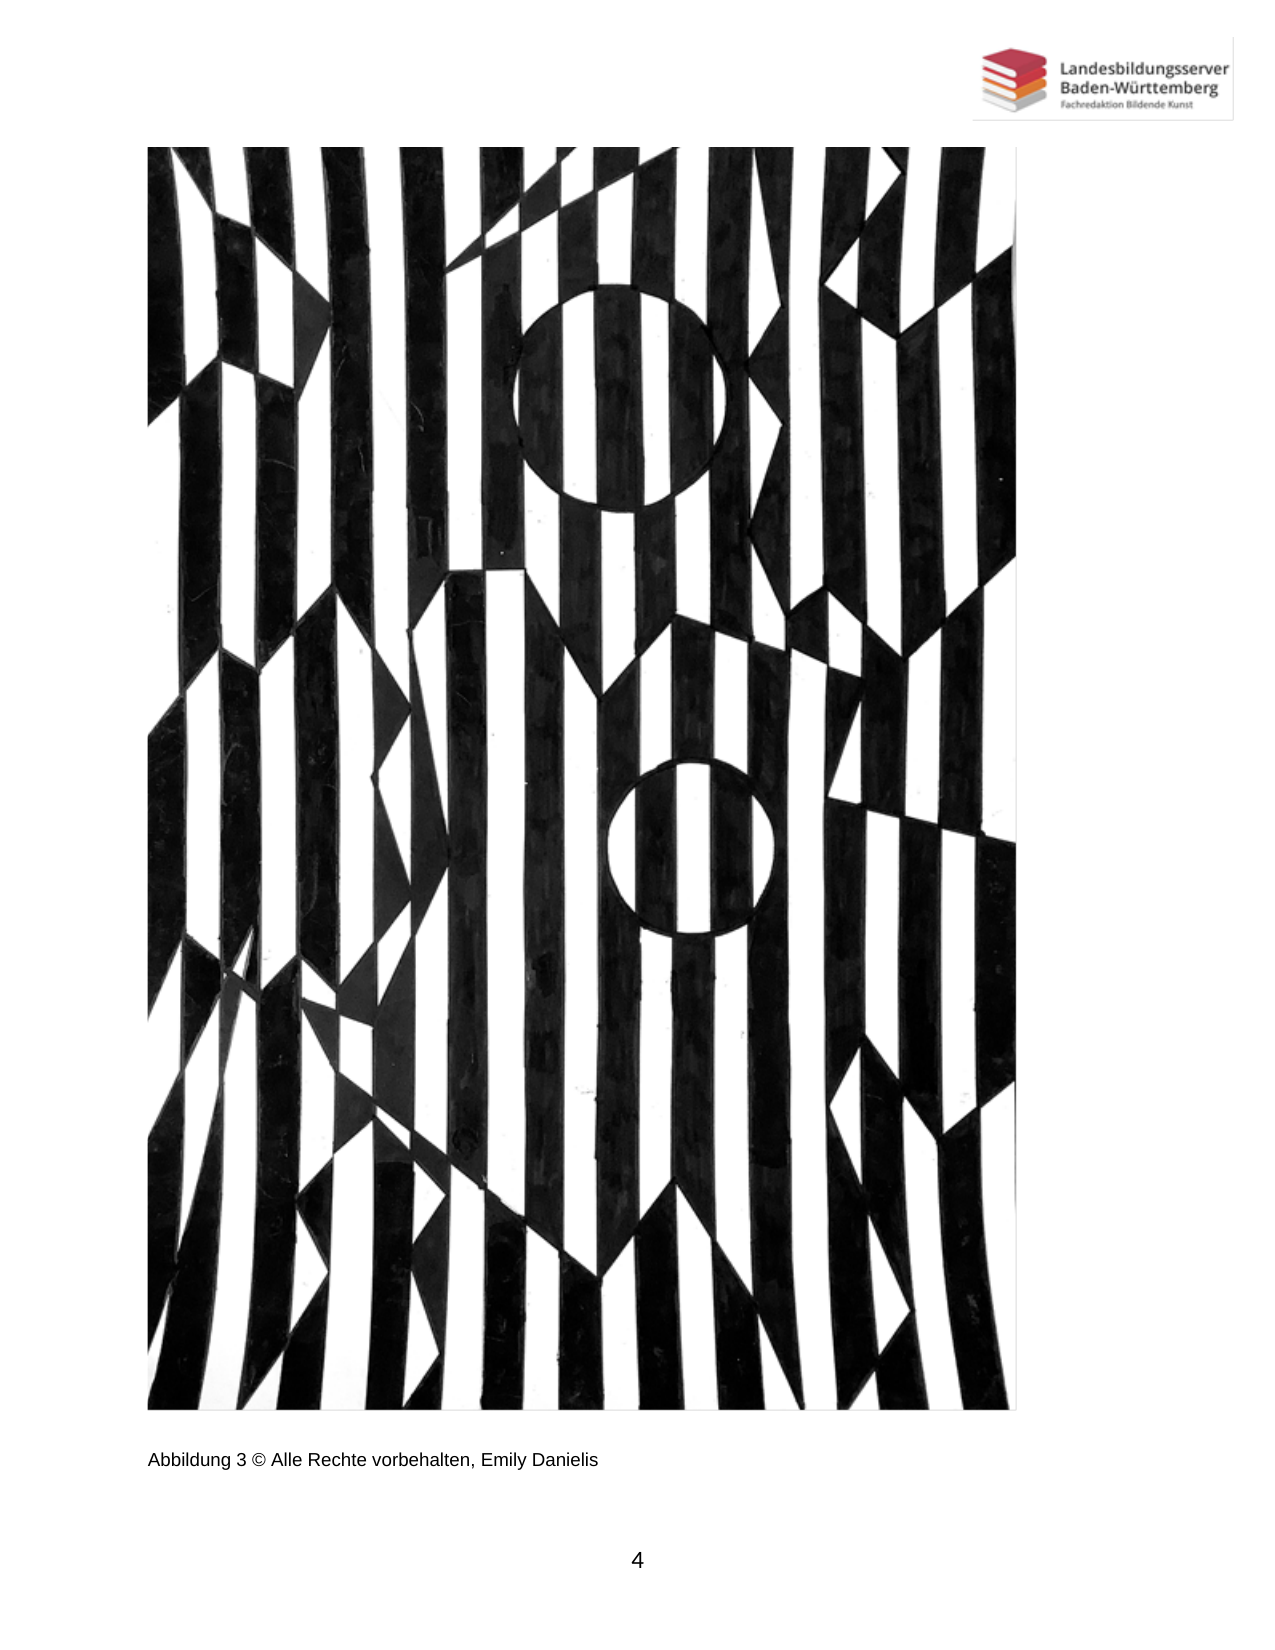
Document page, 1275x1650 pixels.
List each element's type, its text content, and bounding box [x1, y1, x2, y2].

text Abbildung 3 © Alle Rechte vorbehalten, Emily Danielis [148, 1449, 1127, 1470]
